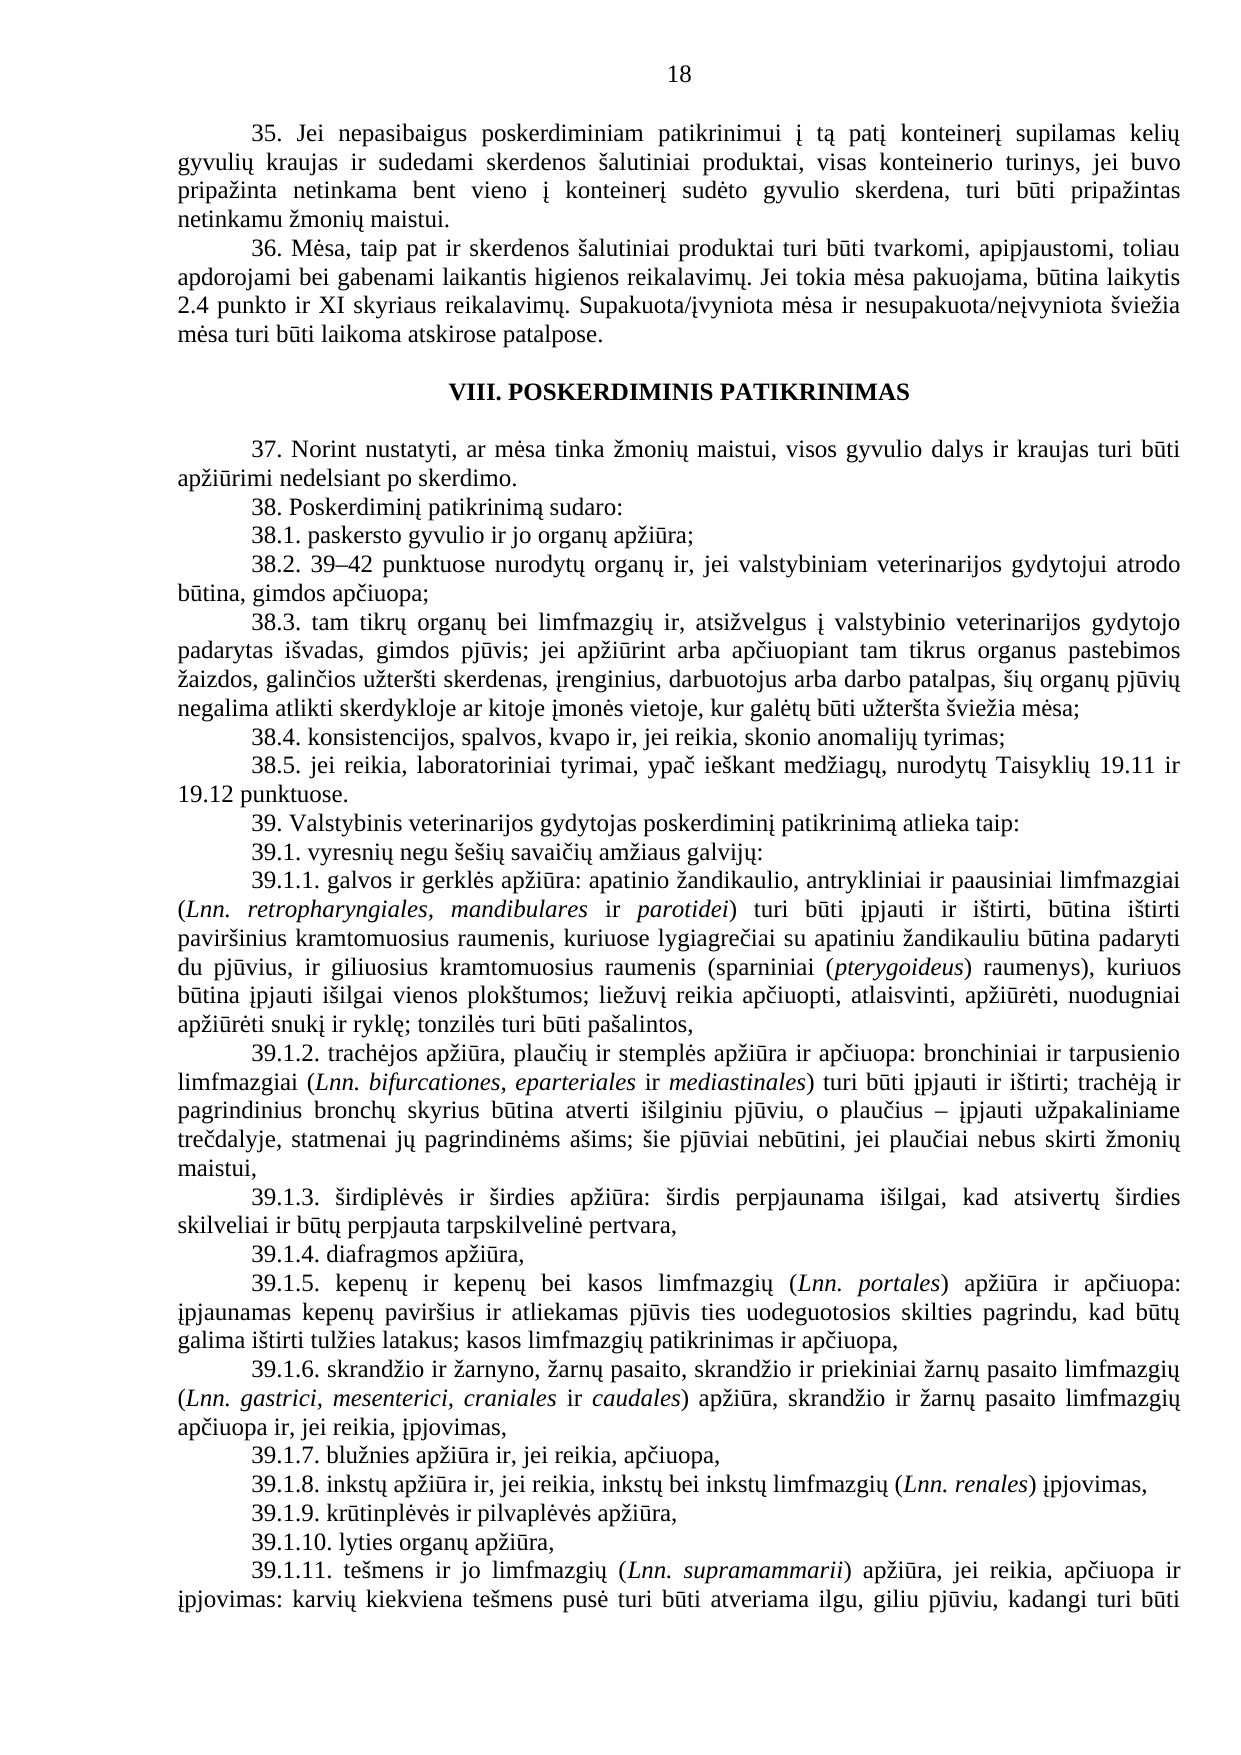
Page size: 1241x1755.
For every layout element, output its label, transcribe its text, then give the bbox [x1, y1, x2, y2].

text 39.1.7. blužnies apžiūra ir, jei reikia, apčiuopa, [177, 1441, 1181, 1469]
text 39.1.10. lyties organų apžiūra, [177, 1527, 1181, 1556]
text 39.1.1. galvos ir gerklės apžiūra: apatinio žandikaulio, antrykliniai ir paausiniai limfmazgiai (Lnn. retropharyngiales, mandibulares ir parotidei) turi būti įpjauti ir ištirti, būtina ištirti paviršinius kramtomuosius raumenis, kuriuose lygiagrečiai su apatiniu žandikauliu būtina padaryti du pjūvius, ir giliuosius kramtomuosius raumenis (sparniniai (pterygoideus) raumenys), kuriuos būtina įpjauti išilgai vienos plokštumos; liežuvį reikia apčiuopti, atlaisvinti, apžiūrėti, nuodugniai apžiūrėti snukį ir ryklę; tonzilės turi būti pašalintos, [177, 866, 1181, 1038]
text 38.2. 39–42 punktuose nurodytų organų ir, jei valstybiniam veterinarijos gydytojui atrodo būtina, gimdos apčiuopa; [177, 549, 1181, 607]
text 39.1.3. širdiplėvės ir širdies apžiūra: širdis perpjaunama išilgai, kad atsivertų širdies skilveliai ir būtų perpjauta tarpskilvelinė pertvara, [177, 1182, 1181, 1239]
text 38.4. konsistencijos, spalvos, kvapo ir, jei reikia, skonio anomalijų tyrimas; [177, 722, 1181, 751]
text 39.1.9. krūtinplėvės ir pilvaplėvės apžiūra, [177, 1498, 1181, 1527]
text 39.1.11. tešmens ir jo limfmazgių (Lnn. supramammarii) apžiūra, jei reikia, apčiuopa ir įpjovimas: karvių kiekviena tešmens pusė turi būti atveriama ilgu, giliu pjūviu, kadangi turi būti [177, 1556, 1181, 1613]
text 38.3. tam tikrų organų bei limfmazgių ir, atsižvelgus į valstybinio veterinarijos gydytojo padarytas išvadas, gimdos pjūvis; jei apžiūrint arba apčiuopiant tam tikrus organus pastebimos žaizdos, galinčios užteršti skerdenas, įrenginius, darbuotojus arba darbo patalpas, šių organų pjūvių negalima atlikti skerdykloje ar kitoje įmonės vietoje, kur galėtų būti užteršta šviežia mėsa; [177, 607, 1181, 722]
text 39. Valstybinis veterinarijos gydytojas poskerdiminį patikrinimą atlieka taip: [177, 808, 1181, 837]
text 35. Jei nepasibaigus poskerdiminiam patikrinimui į tą patį konteinerį supilamas kelių gyvulių kraujas ir sudedami skerdenos šalutiniai produktai, visas konteinerio turinys, jei buvo pripažinta netinkama bent vieno į konteinerį sudėto gyvulio skerdena, turi būti pripažintas netinkamu žmonių maistui. [177, 118, 1181, 233]
text 39.1.5. kepenų ir kepenų bei kasos limfmazgių (Lnn. portales) apžiūra ir apčiuopa: įpjaunamas kepenų paviršius ir atliekamas pjūvis ties uodeguotosios skilties pagrindu, kad būtų galima ištirti tulžies latakus; kasos limfmazgių patikrinimas ir apčiuopa, [177, 1268, 1181, 1354]
text VIII. POSKERDIMINIS PATIKRINIMAS [177, 377, 1181, 406]
text 39.1.2. trachėjos apžiūra, plaučių ir stemplės apžiūra ir apčiuopa: bronchiniai ir tarpusienio limfmazgiai (Lnn. bifurcationes, eparteriales ir mediastinales) turi būti įpjauti ir ištirti; trachėją ir pagrindinius bronchų skyrius būtina atverti išilginiu pjūviu, o plaučius – įpjauti užpakaliniame trečdalyje, statmenai jų pagrindinėms ašims; šie pjūviai nebūtini, jei plaučiai nebus skirti žmonių maistui, [177, 1038, 1181, 1182]
text 39.1.6. skrandžio ir žarnyno, žarnų pasaito, skrandžio ir priekiniai žarnų pasaito limfmazgių (Lnn. gastrici, mesenterici, craniales ir caudales) apžiūra, skrandžio ir žarnų pasaito limfmazgių apčiuopa ir, jei reikia, įpjovimas, [177, 1354, 1181, 1441]
text 39.1. vyresnių negu šešių savaičių amžiaus galvijų: [177, 837, 1181, 866]
text 38.1. paskersto gyvulio ir jo organų apžiūra; [177, 521, 1181, 549]
text 38.5. jei reikia, laboratoriniai tyrimai, ypač ieškant medžiagų, nurodytų Taisyklių 19.11 ir 19.12 punktuose. [177, 751, 1181, 808]
text 37. Norint nustatyti, ar mėsa tinka žmonių maistui, visos gyvulio dalys ir kraujas turi būti apžiūrimi nedelsiant po skerdimo. [177, 434, 1181, 492]
text 38. Poskerdiminį patikrinimą sudaro: [177, 492, 1181, 521]
text 39.1.8. inkstų apžiūra ir, jei reikia, inkstų bei inkstų limfmazgių (Lnn. renales) įpjovimas, [177, 1469, 1181, 1498]
text 36. Mėsa, taip pat ir skerdenos šalutiniai produktai turi būti tvarkomi, apipjaustomi, toliau apdorojami bei gabenami laikantis higienos reikalavimų. Jei tokia mėsa pakuojama, būtina laikytis 2.4 punkto ir XI skyriaus reikalavimų. Supakuota/įvyniota mėsa ir nesupakuota/neįvyniota šviežia mėsa turi būti laikoma atskirose patalpose. [177, 233, 1181, 348]
text 39.1.4. diafragmos apžiūra, [177, 1239, 1181, 1268]
